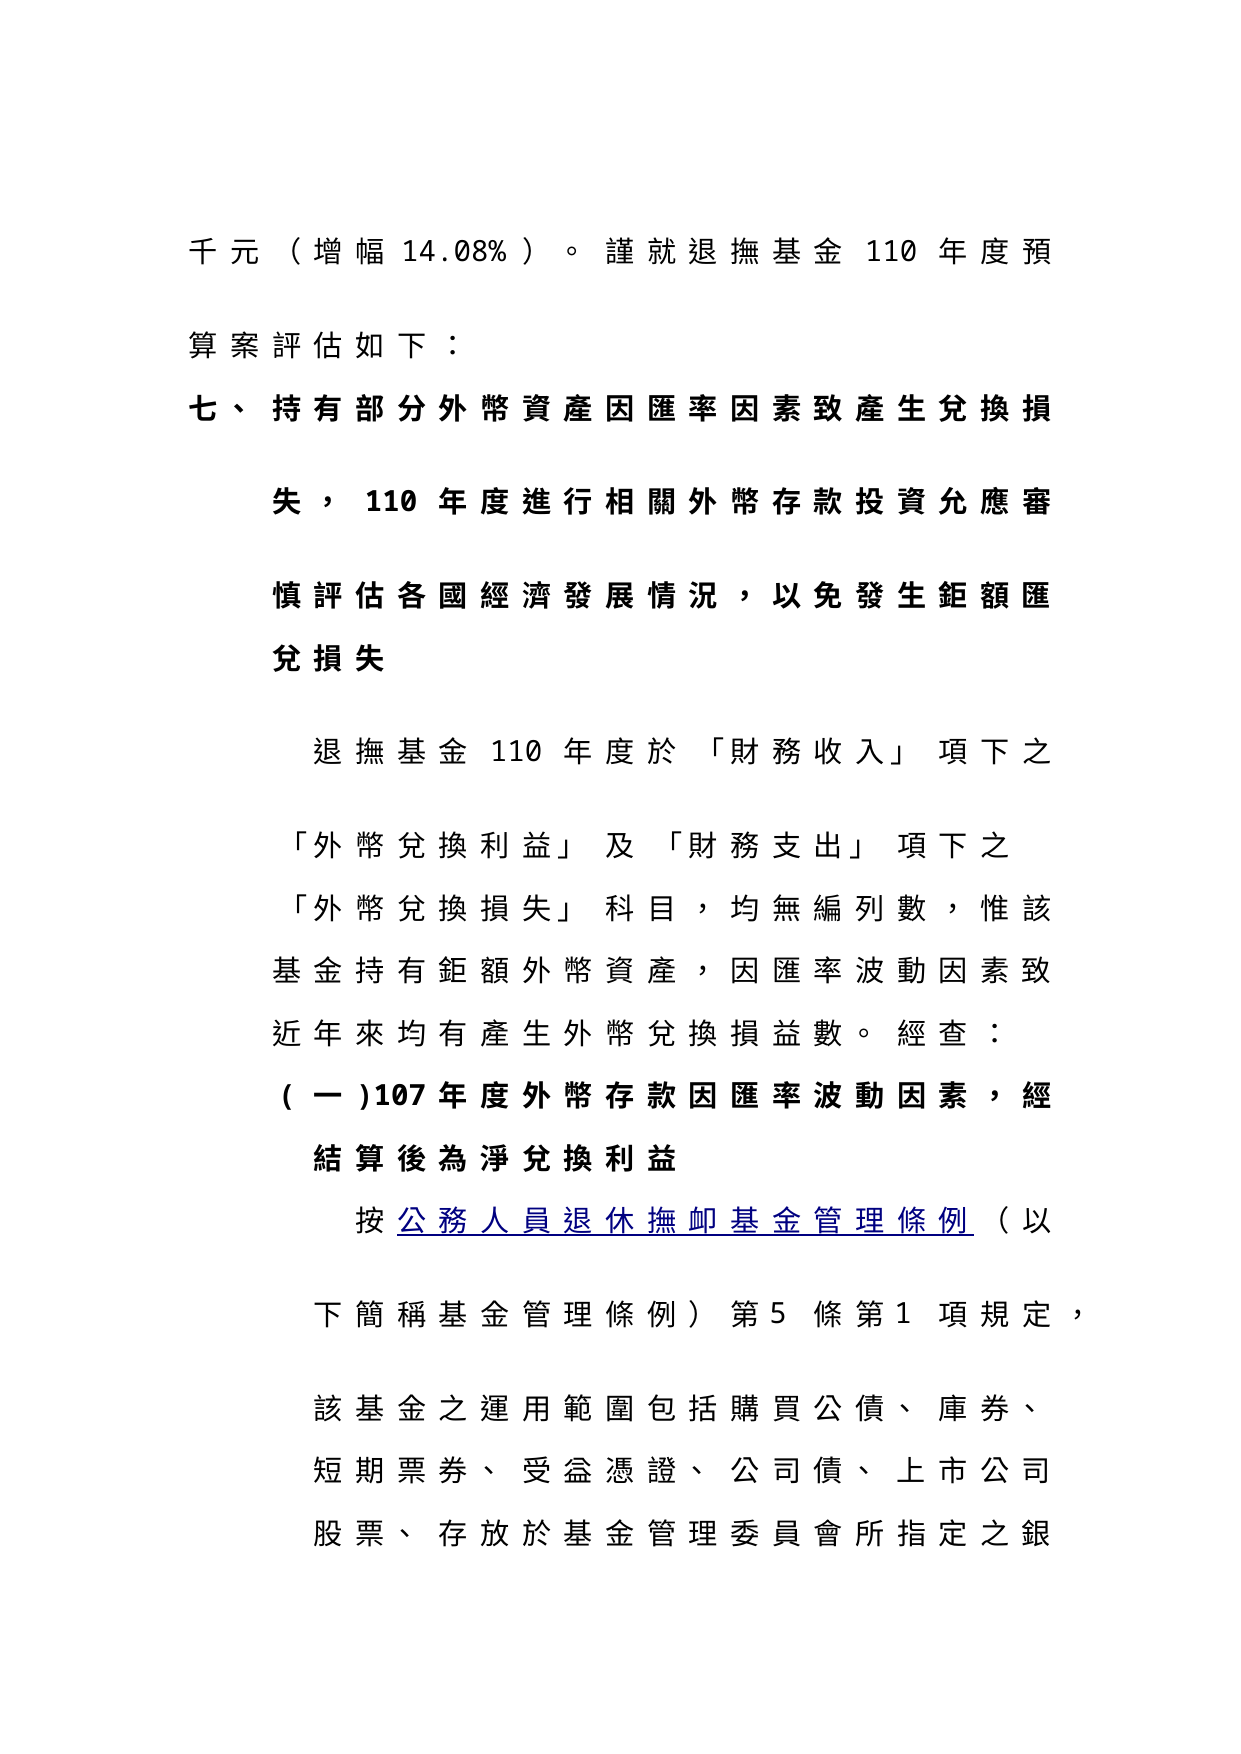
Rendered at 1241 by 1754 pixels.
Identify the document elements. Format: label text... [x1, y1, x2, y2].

text (一)107年度外幣存款因匯率波動因素，經結算後為淨兌換利益 [241, 1052, 1057, 1177]
text 公務人員退休撫卹基金（以下簡稱退撫基金）係依據公務人員退休資遣撫卹法第7條第1項、公立學校教職員退休資遣撫卹條例第 8 條第1項、陸海空軍軍官士官服役條例第29 條第1項及軍人撫卹條例第21條第1項等規定設置。基金設立目的旨在運用基金本息支應軍公教人員退休資遣撫卹給與，以提高軍公教人員退撫所得及改善政府財政負擔，保障退休人員及遺族生活。退撫基金110年度預算案編列總收入252億1,819萬2千元、總支出12億7,861萬6千元，收支相抵後預計本期賸餘239億3,957萬6千元，較109年度編列之預計賸餘增加29億5,509萬3千元（增幅14.08%）。謹就退撫基金110年度預算案評估如下： [182, 177, 1057, 365]
text 退撫基金110年度於「財務收入」項下之「外幣兌換利益」及「財務支出」項下之「外幣兌換損失」科目，均無編列數，惟該基金持有鉅額外幣資產，因匯率波動因素致近年來均有產生外幣兌換損益數。經查： [241, 677, 1057, 1052]
text 七、持有部分外幣資產因匯率因素致產生兌換損失，110年度進行相關外幣存款投資允應審慎評估各國經濟發展情況，以免發生鉅額匯兌損失 [182, 365, 1057, 677]
text 按公務人員退休撫卹基金管理條例（以下簡稱基金管理條例）第5 條第1 項規定，該基金之運用範圍包括購買公債、庫券、短期票券、受益憑證、公司債、上市公司股票、存放於基金管理委員會所指定之銀行、各級政府或公營事業機構辦理經濟建設之貸款或投資，以及經基金監理委員會審定通過，並報請報請考試、行政院核准有利於退撫基金收益之投資項目。爰該基金依上開規定，歷年來將部分資金配置於銀行存款，包括新台幣存款及外幣存款。 [271, 1177, 1057, 1552]
